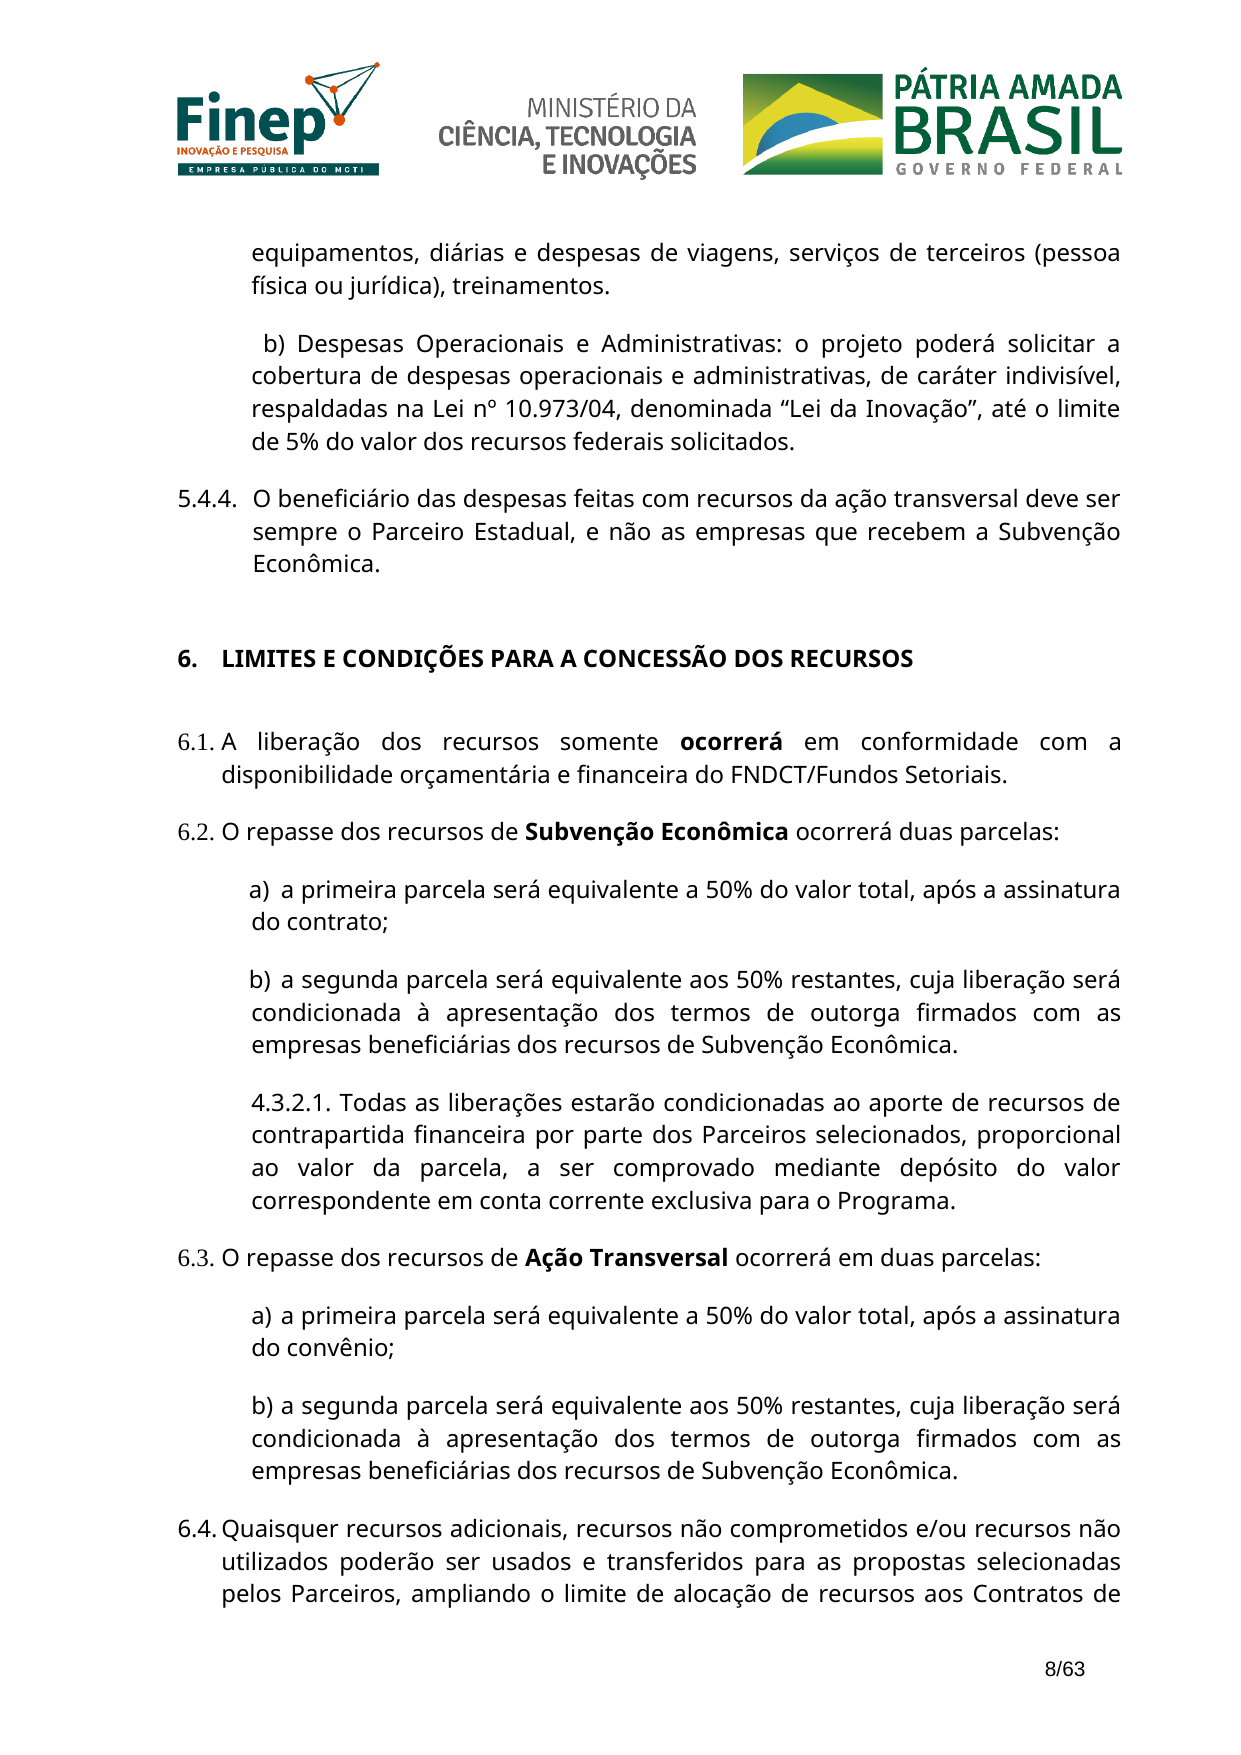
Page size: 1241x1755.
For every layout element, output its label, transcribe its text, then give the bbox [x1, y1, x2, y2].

list O repasse dos recursos de Ação Transversal ocorrerá em duas parcelas: [177, 1241, 1122, 1274]
list a primeira parcela será equivalente a 50% do valor total, após a assinatura do contrato; [249, 873, 1122, 938]
list O beneficiário das despesas feitas com recursos da ação transversal deve ser sempre o Parceiro Estadual, e não as empresas que recebem a Subvenção Econômica. [177, 482, 1122, 580]
list LIMITES E CONDIÇÕES PARA A CONCESSÃO DOS RECURSOS [177, 642, 1122, 675]
list a segunda parcela será equivalente aos 50% restantes, cuja liberação será condicionada à apresentação dos termos de outorga firmados com as empresas beneficiárias dos recursos de Subvenção Econômica. [251, 1389, 1122, 1487]
text b) Despesas Operacionais e Administrativas: o projeto poderá solicitar a cobertura de despesas operacionais e administrativas, de caráter indivisível, respaldadas na Lei nº 10.973/04, denominada “Lei da Inovação”, até o limite de 5% do valor dos recursos federais solicitados. [251, 326, 1122, 457]
list Quaisquer recursos adicionais, recursos não comprometidos e/ou recursos não utilizados poderão ser usados e transferidos para as propostas selecionadas pelos Parceiros, ampliando o limite de alocação de recursos aos Contratos de [177, 1512, 1122, 1609]
list a segunda parcela será equivalente aos 50% restantes, cuja liberação será condicionada à apresentação dos termos de outorga firmados com as empresas beneficiárias dos recursos de Subvenção Econômica. [249, 963, 1122, 1061]
list a primeira parcela será equivalente a 50% do valor total, após a assinatura do convênio; [251, 1299, 1122, 1364]
list O repasse dos recursos de Subvenção Econômica ocorrerá duas parcelas: [177, 815, 1122, 848]
list 4.3.2.1. Todas as liberações estarão condicionadas ao aporte de recursos de contrapartida financeira por parte dos Parceiros selecionados, proporcional ao valor da parcela, a ser comprovado mediante depósito do valor correspondente em conta corrente exclusiva para o Programa. [251, 1086, 1122, 1216]
text equipamentos, diárias e despesas de viagens, serviços de terceiros (pessoa física ou jurídica), treinamentos. [251, 236, 1122, 301]
list A liberação dos recursos somente ocorrerá em conformidade com a disponibilidade orçamentária e financeira do FNDCT/Fundos Setoriais. [177, 725, 1122, 790]
